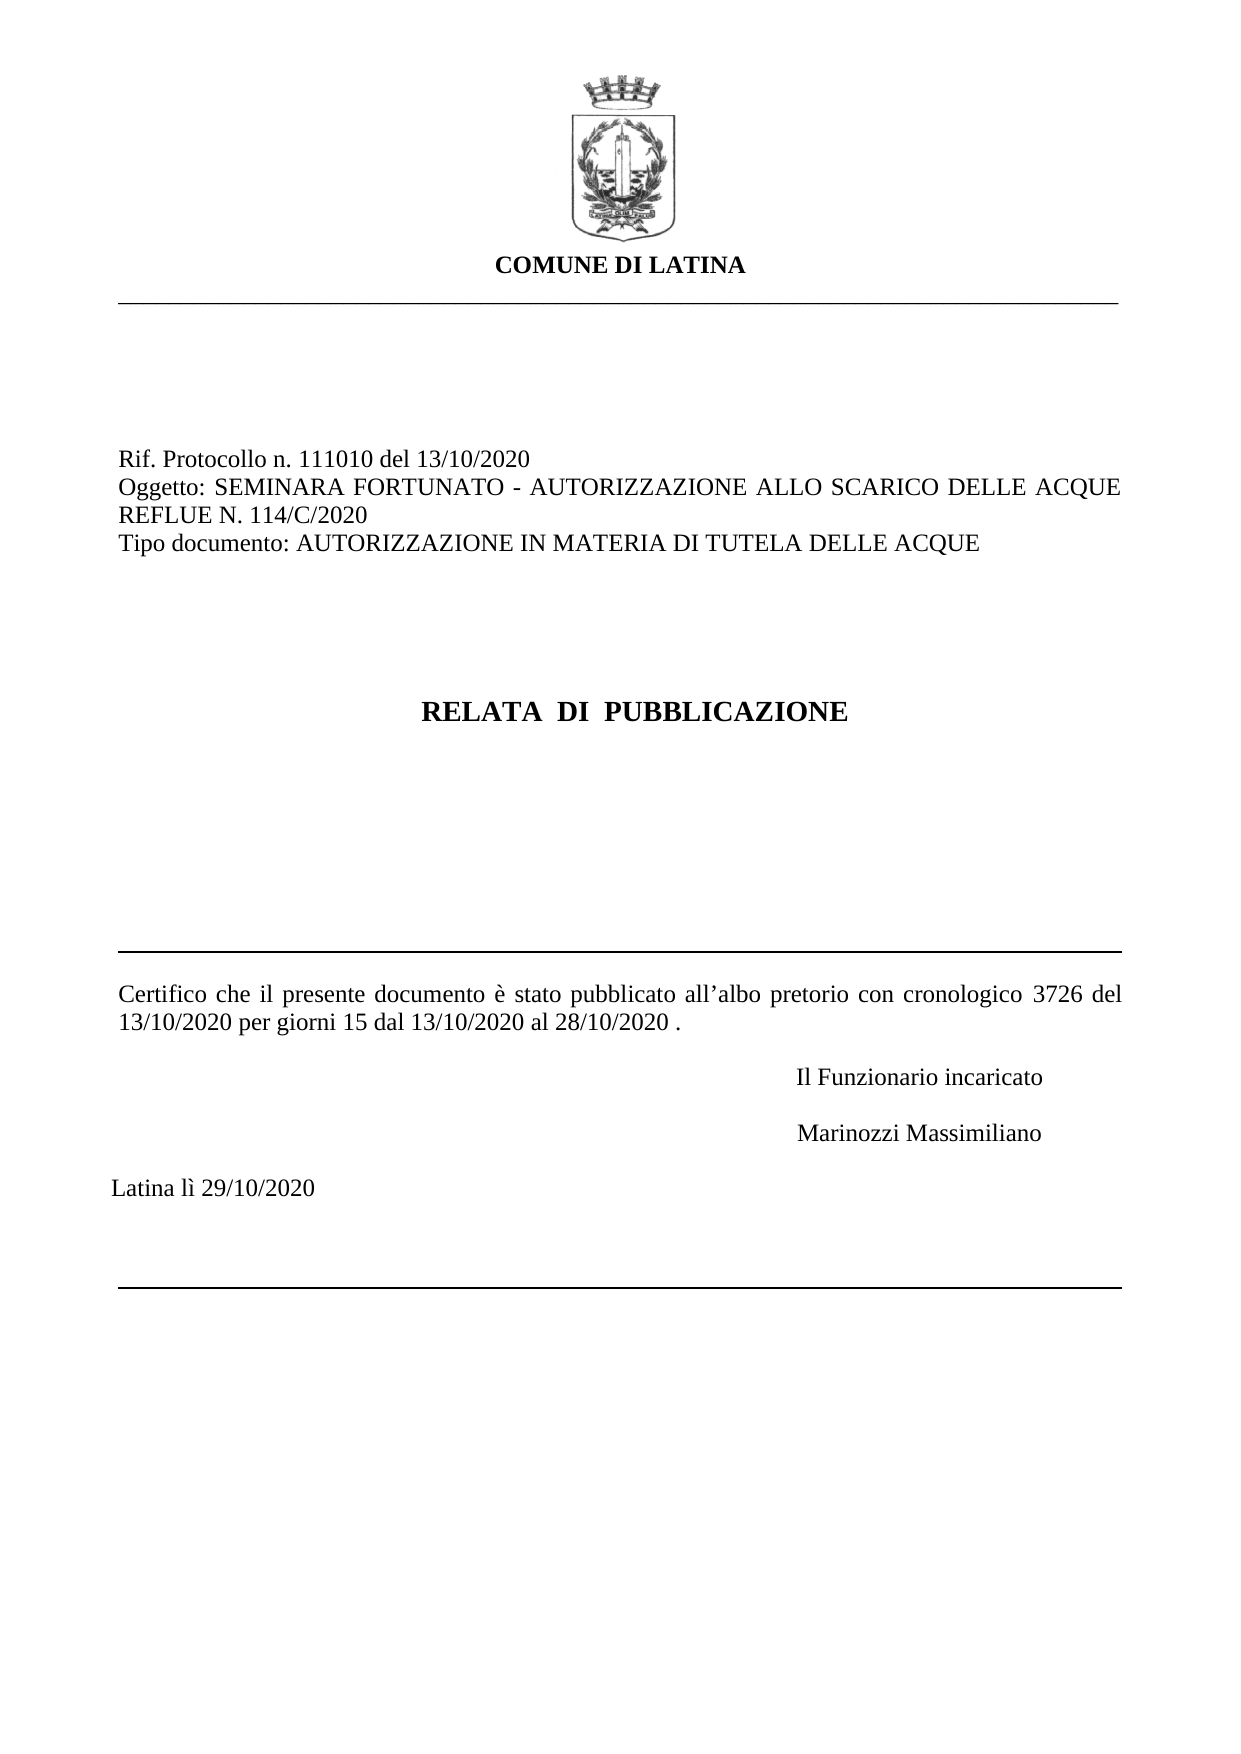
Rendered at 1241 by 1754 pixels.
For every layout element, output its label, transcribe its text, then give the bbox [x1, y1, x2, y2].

table_cell [591, 1091, 692, 1119]
table_cell [111, 1091, 591, 1119]
table_header [692, 1063, 709, 1091]
table_cell Latina lì 29/10/2020 [111, 1174, 591, 1202]
subtitle RELATA DI PUBBLICAZIONE [118, 695, 1122, 727]
table_header [591, 1063, 692, 1091]
text Oggetto: SEMINARA FORTUNATO - AUTORIZZAZIONE ALLO SCARICO DELLE ACQUE REFLUE N. 114/C/2020 [118, 473, 1122, 529]
table_cell [591, 1119, 692, 1146]
table_cell [692, 1091, 709, 1119]
table_cell [591, 1146, 692, 1174]
text Rif. Protocollo n. 111010 del 13/10/2020 [118, 446, 1122, 473]
table_cell [709, 1146, 1129, 1174]
table_cell [692, 1119, 709, 1146]
table_cell [111, 1119, 591, 1146]
text Tipo documento: AUTORIZZAZIONE IN MATERIA DI TUTELA DELLE ACQUE [118, 529, 1122, 556]
table_cell Marinozzi Massimiliano [709, 1119, 1129, 1146]
table_cell [709, 1091, 1129, 1119]
table_cell [111, 1146, 591, 1174]
table_cell [692, 1174, 709, 1202]
picture [556, 75, 685, 252]
table_header Il Funzionario incaricato [709, 1063, 1129, 1091]
text Certifico che il presente documento è stato pubblicato all’albo pretorio con cronologico 3726 del 13/10/2020 per giorni 15 dal 13/10/2020 al 28/10/2020 . [118, 980, 1122, 1036]
table_cell [709, 1174, 1129, 1202]
table_header [111, 1063, 591, 1091]
table_cell [692, 1146, 709, 1174]
table_cell [591, 1174, 692, 1202]
